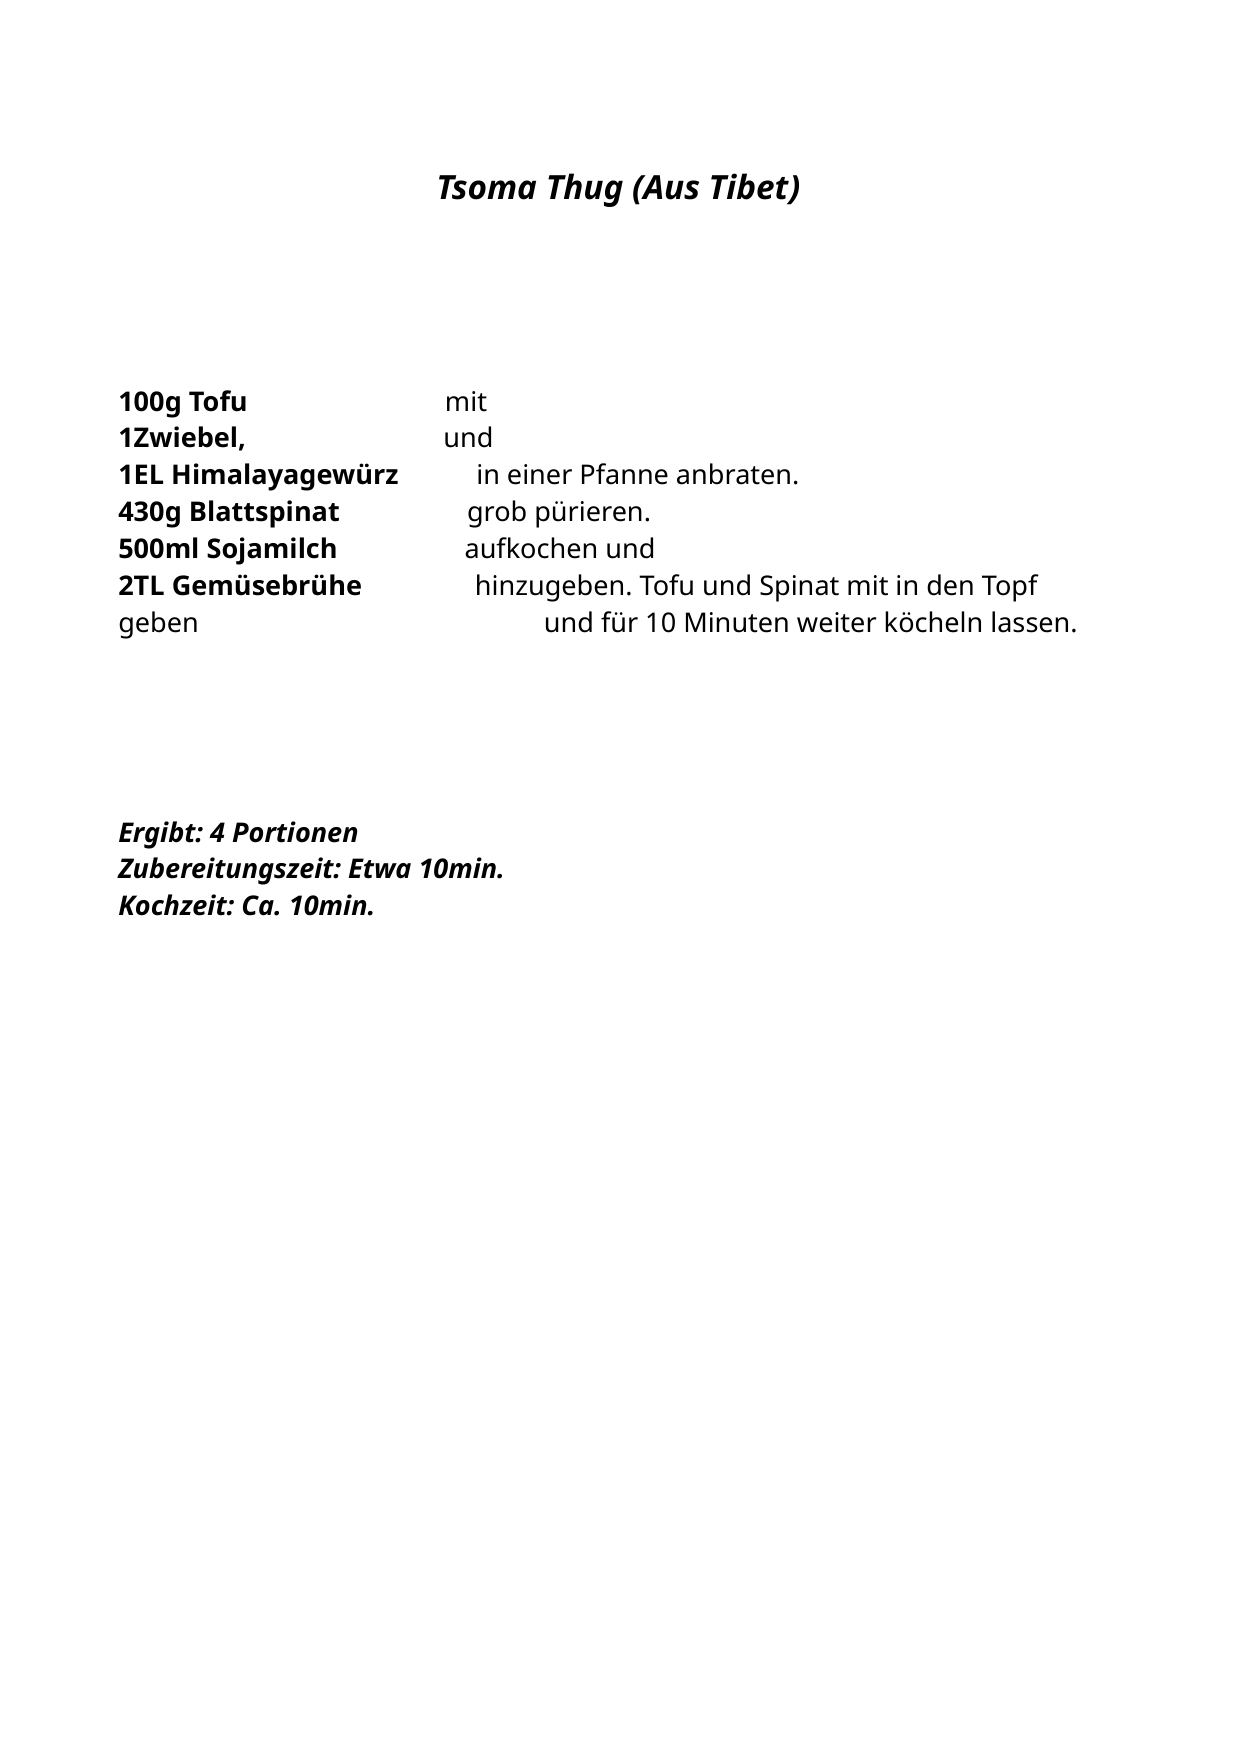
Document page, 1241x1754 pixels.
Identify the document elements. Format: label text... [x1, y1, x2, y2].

text Zubereitungszeit: Etwa 10min. [118, 850, 1122, 887]
text 500ml Sojamilch aufkochen und [118, 529, 1122, 566]
text Kochzeit: Ca. 10min. [118, 887, 1122, 924]
text Tsoma Thug (Aus Tibet) [118, 163, 1122, 209]
text 1Zwiebel, und [118, 419, 1122, 456]
text 2TL Gemüsebrühe hinzugeben. Tofu und Spinat mit in den Topf geben und für 10 Minuten weiter köcheln lassen. [118, 566, 1122, 640]
text 430g Blattspinat grob pürieren. [118, 493, 1122, 529]
text 100g Tofu mit [118, 382, 1122, 419]
text 1EL Himalayagewürz in einer Pfanne anbraten. [118, 456, 1122, 493]
text Ergibt: 4 Portionen [118, 813, 1122, 850]
